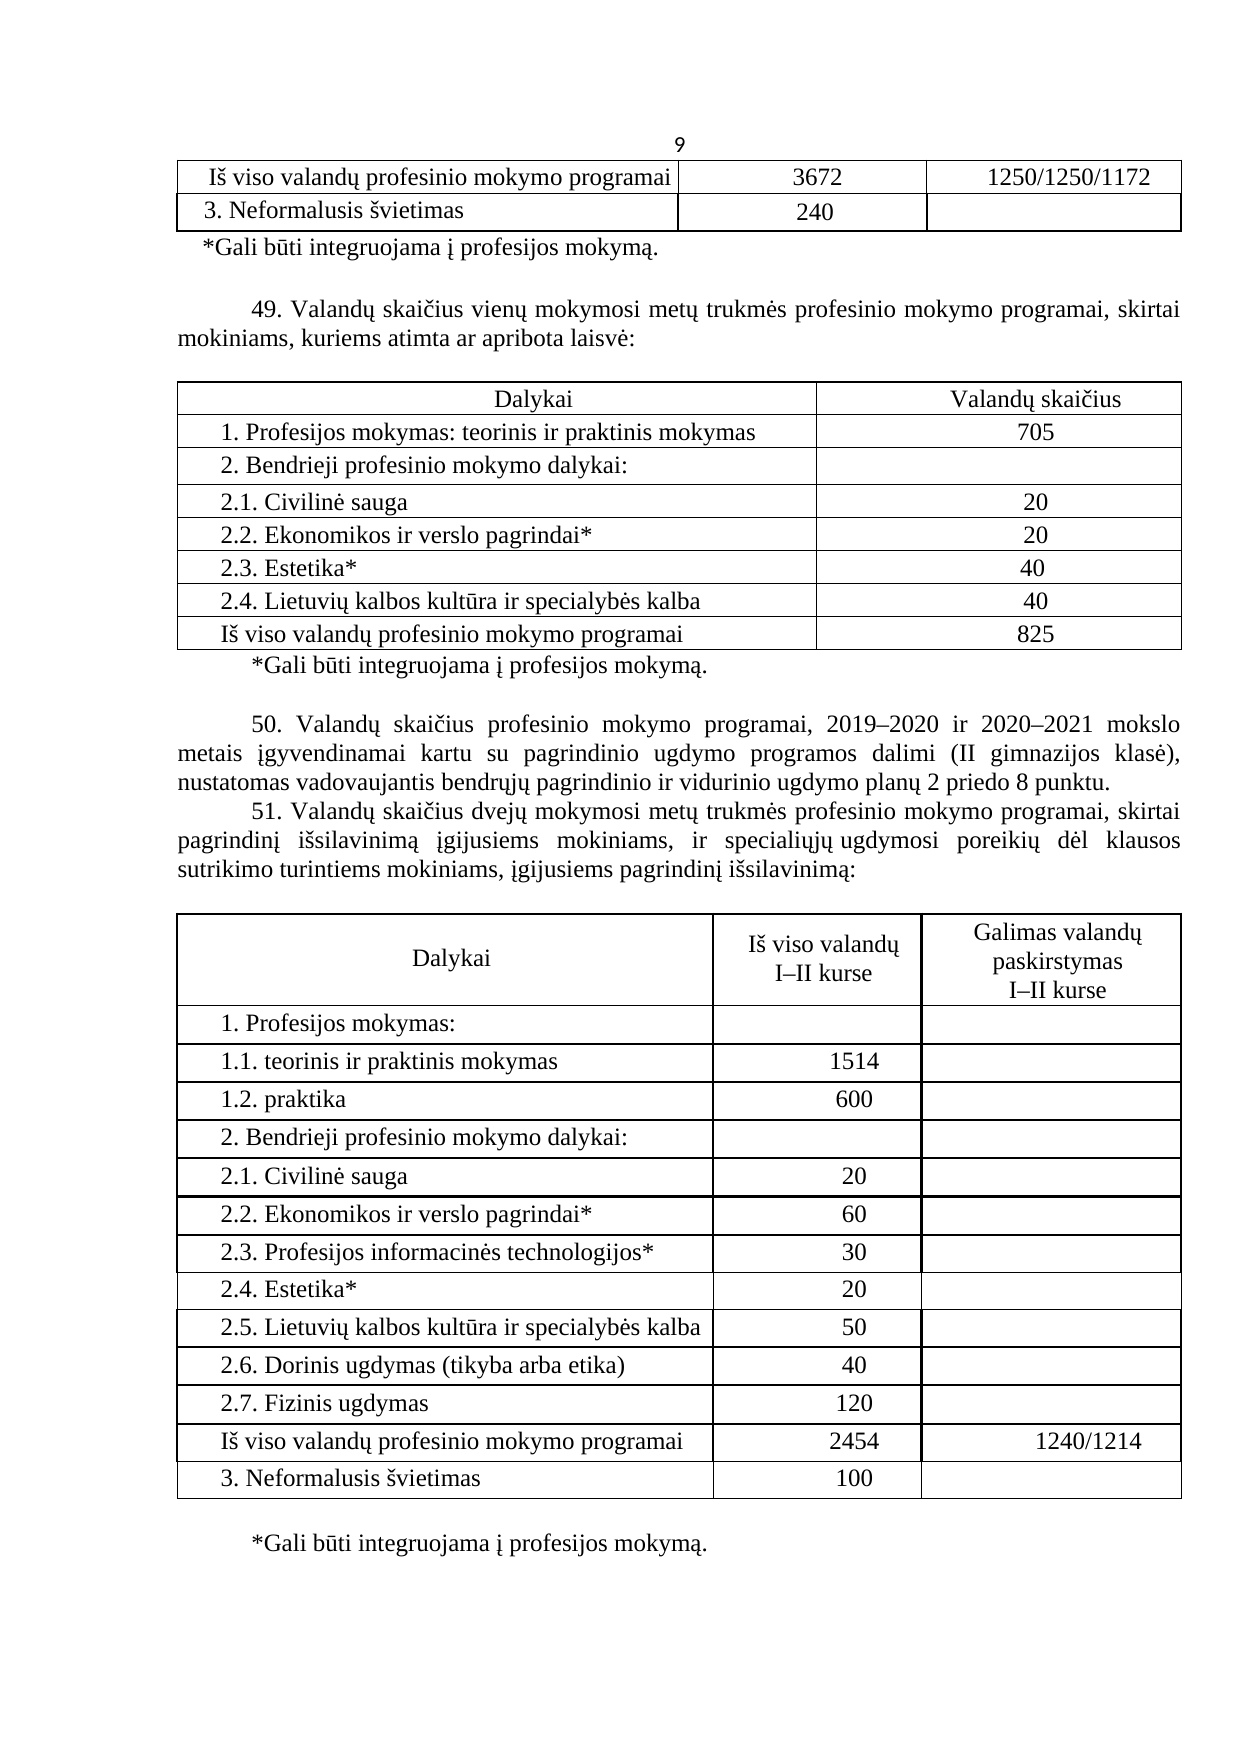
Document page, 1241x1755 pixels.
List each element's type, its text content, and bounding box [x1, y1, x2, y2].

table_cell [922, 1273, 1181, 1309]
table_cell 3. Neformalusis švietimas [178, 1462, 713, 1498]
table_cell 2.3. Profesijos informacinės technologijos* [178, 1236, 712, 1272]
text 50. Valandų skaičius profesinio mokymo programai, 2019–2020 ir 2020–2021 mokslo metais įgyvendinamai kartu su pagrindinio ugdymo programos dalimi (II gimnazijos klasė), nustatomas vadovaujantis bendrųjų pagrindinio ir vidurinio ugdymo planų 2 priedo 8 punktu. [177, 708, 1181, 796]
table_header Iš viso valandų I–II kurse [714, 915, 920, 1005]
table_cell 2. Bendrieji profesinio mokymo dalykai: [178, 1121, 712, 1157]
table_cell 50 [714, 1310, 920, 1346]
table_cell [923, 1386, 1180, 1423]
table_cell Iš viso valandų profesinio mokymo programai [178, 617, 816, 649]
table_cell 3. Neformalusis švietimas [178, 194, 677, 229]
table_cell 2.5. Lietuvių kalbos kultūra ir specialybės kalba [178, 1310, 712, 1346]
table_cell Iš viso valandų profesinio mokymo programai [178, 161, 678, 192]
table_cell 20 [714, 1273, 921, 1309]
table_cell 20 [714, 1159, 920, 1195]
table_cell [817, 448, 1181, 484]
text 49. Valandų skaičius vienų mokymosi metų trukmės profesinio mokymo programai, skirtai mokiniams, kuriems atimta ar apribota laisvė: [177, 294, 1181, 352]
table_cell [923, 1236, 1180, 1272]
table_cell 2.6. Dorinis ugdymas (tikyba arba etika) [178, 1348, 712, 1384]
table_cell 1.1. teorinis ir praktinis mokymas [178, 1045, 712, 1081]
table_cell 20 [817, 518, 1181, 550]
table_cell 60 [714, 1198, 920, 1233]
table_cell 2.4. Lietuvių kalbos kultūra ir specialybės kalba [178, 584, 816, 616]
table_cell 1. Profesijos mokymas: teorinis ir praktinis mokymas [178, 415, 816, 447]
text *Gali būti integruojama į profesijos mokymą. [177, 1528, 1181, 1557]
table_cell [923, 1045, 1180, 1081]
table_cell 705 [817, 415, 1181, 447]
table_cell 1.2. praktika [178, 1083, 712, 1119]
table_cell Iš viso valandų profesinio mokymo programai [178, 1425, 712, 1461]
text 51. Valandų skaičius dvejų mokymosi metų trukmės profesinio mokymo programai, skirtai pagrindinį išsilavinimą įgijusiems mokiniams, ir specialiųjų ugdymosi poreikių dėl klausos sutrikimo turintiems mokiniams, įgijusiems pagrindinį išsilavinimą: [177, 796, 1181, 883]
table_cell [923, 1310, 1180, 1346]
table_cell 20 [817, 485, 1181, 517]
table_cell [923, 1083, 1180, 1119]
table_cell 2.1. Civilinė sauga [178, 485, 816, 517]
text *Gali būti integruojama į profesijos mokymą. [177, 650, 1181, 679]
table_cell [928, 194, 1180, 229]
table_cell [923, 1006, 1180, 1042]
table_cell 2.2. Ekonomikos ir verslo pagrindai* [178, 1198, 712, 1233]
table_cell 40 [817, 551, 1181, 583]
table_cell 1240/1214 [923, 1425, 1180, 1461]
table_cell [714, 1006, 920, 1042]
table_cell 100 [714, 1462, 921, 1498]
table_cell [923, 1121, 1180, 1157]
table_header Dalykai [178, 383, 816, 414]
table_header Valandų skaičius [817, 383, 1181, 414]
table_cell 40 [714, 1348, 920, 1384]
table_cell [923, 1198, 1180, 1233]
table_cell [922, 1462, 1181, 1498]
table_cell 40 [817, 584, 1181, 616]
text *Gali būti integruojama į profesijos mokymą. [177, 232, 1181, 261]
table_cell 825 [817, 617, 1181, 649]
table_cell 3672 [679, 161, 926, 192]
table_cell 2454 [714, 1425, 920, 1461]
table_cell [923, 1159, 1180, 1195]
table_cell 1250/1250/1172 [927, 161, 1181, 192]
table_header Dalykai [178, 915, 712, 1005]
table_cell 2.3. Estetika* [178, 551, 816, 583]
table_cell 240 [679, 194, 926, 229]
table_cell 2.4. Estetika* [178, 1273, 713, 1309]
table_cell 30 [714, 1236, 920, 1272]
table_cell 2.2. Ekonomikos ir verslo pagrindai* [178, 518, 816, 550]
table_cell 2. Bendrieji profesinio mokymo dalykai: [178, 448, 816, 484]
table_cell 1514 [714, 1045, 920, 1081]
table_cell 2.1. Civilinė sauga [178, 1159, 712, 1195]
table_cell 600 [714, 1083, 920, 1119]
table_header Galimas valandų paskirstymas I–II kurse [923, 915, 1180, 1005]
table_cell 120 [714, 1386, 920, 1423]
table_cell 2.7. Fizinis ugdymas [178, 1386, 712, 1423]
table_cell [714, 1121, 920, 1157]
table_cell 1. Profesijos mokymas: [178, 1006, 712, 1042]
table_cell [923, 1348, 1180, 1384]
